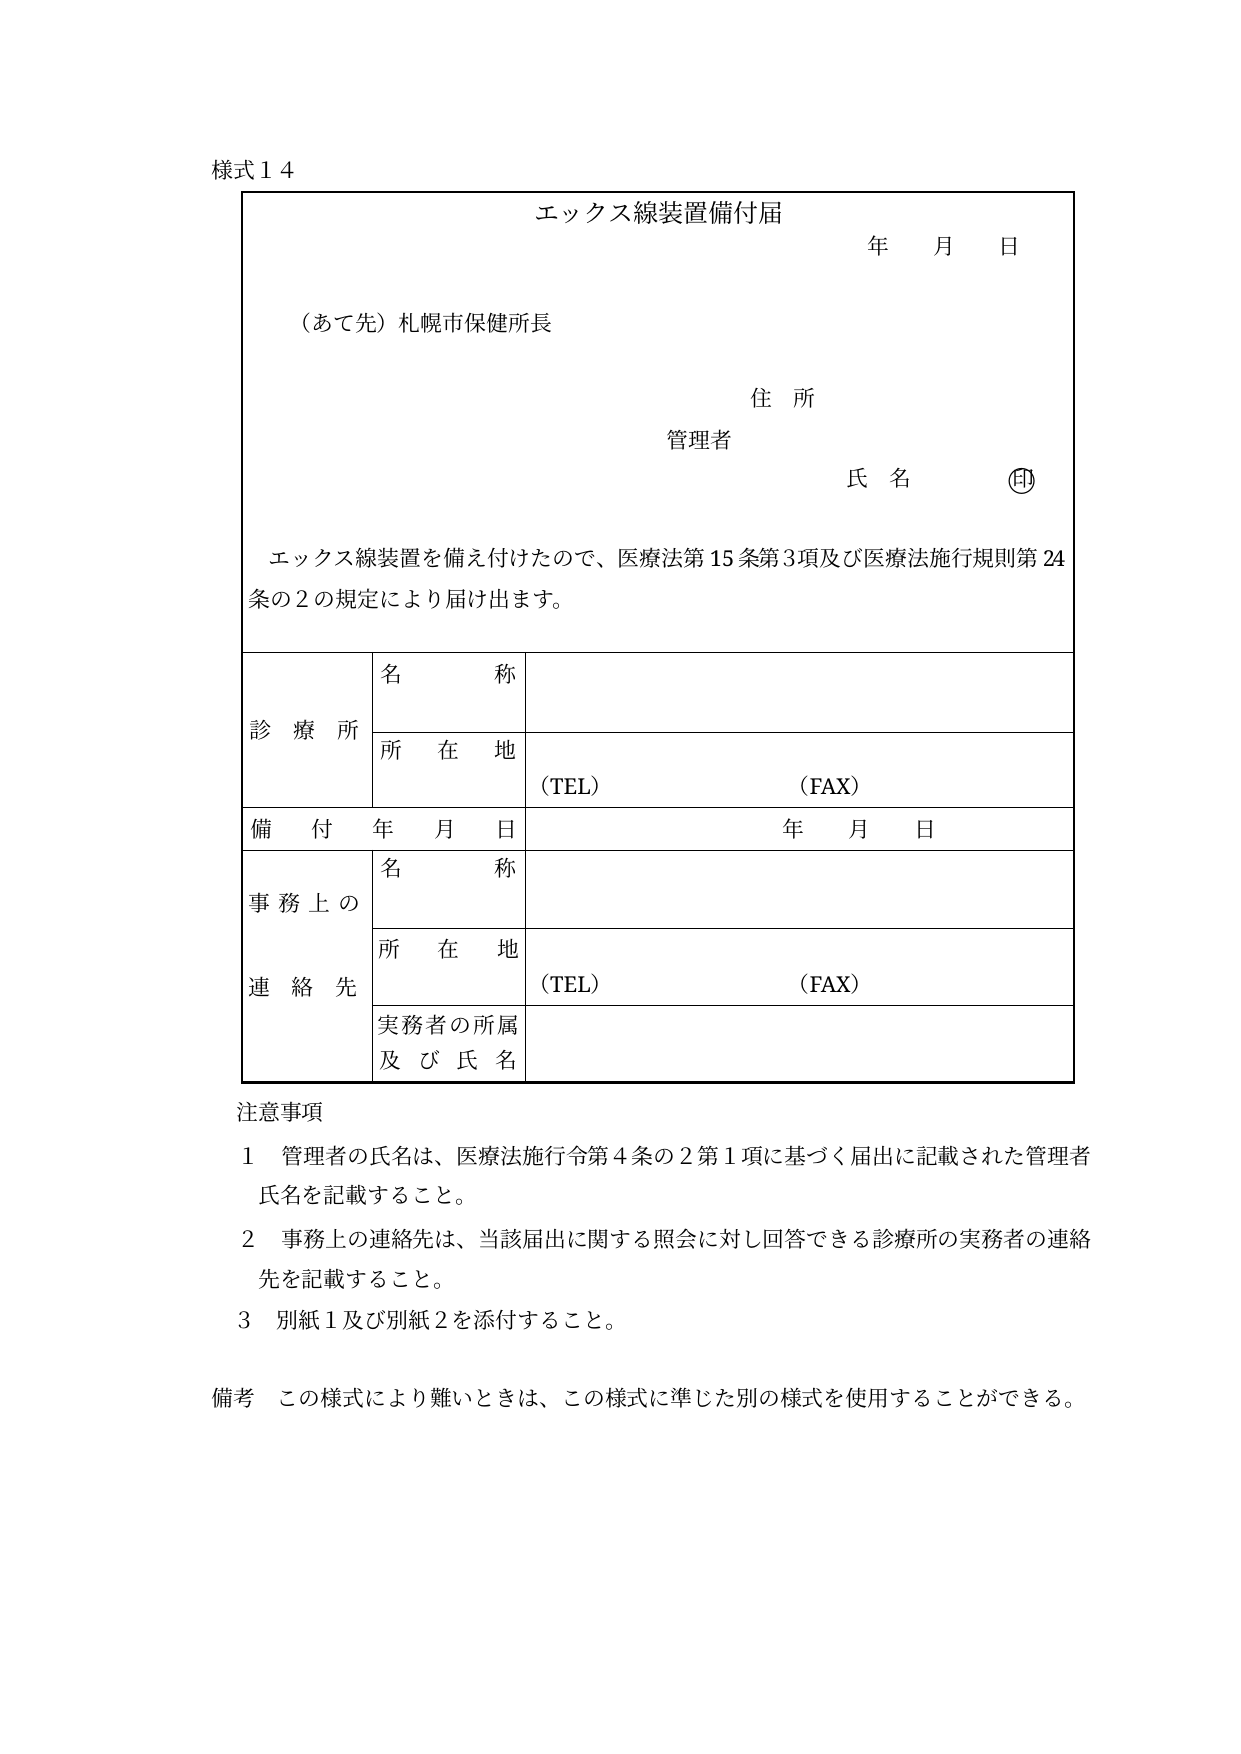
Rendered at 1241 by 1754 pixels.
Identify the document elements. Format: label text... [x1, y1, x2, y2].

text 注意事項 [159, 1087, 1093, 1127]
text １ 管理者の氏名は、医療法施行令第４条の２第１項に基づく届出に記載された管理者 [159, 1139, 1093, 1171]
table_cell 名称 [373, 851, 525, 928]
text ２ 事務上の連絡先は、当該届出に関する照会に対し回答できる診療所の実務者の連絡 [159, 1223, 1093, 1254]
text 様式１４ [159, 153, 1093, 185]
table_cell [526, 1006, 1073, 1081]
table_cell 実務者の所属 及び氏名 [373, 1006, 525, 1081]
table_cell 所在地 [373, 929, 525, 1005]
table_cell 診 療 所 [243, 653, 372, 807]
table_cell （TEL） （FAX） [526, 929, 1073, 1005]
table_cell 備付年月日 [243, 808, 525, 849]
table_cell 年 月 日 [526, 808, 1073, 849]
table_cell 所在地 [373, 733, 525, 807]
table_cell 事務上の 連 絡 先 [243, 851, 372, 1081]
text ３ 別紙１及び別紙２を添付すること。 [159, 1304, 1093, 1335]
text 備考 この様式により難いときは、この様式に準じた別の様式を使用することができる。 [159, 1381, 1093, 1412]
table_cell [526, 653, 1073, 732]
table_cell [526, 851, 1073, 928]
table_header エックス線装置備付届 年 月 日 （あて先）札幌市保健所長 住 所 管理者 氏 名 印 エックス線装置を備え付けたので、医療法第15条第３項及び医療法施行規則第24 条の２の規定により届け出ます。 [243, 193, 1073, 652]
text 氏名を記載すること。 [203, 1171, 1093, 1210]
table_cell 名称 [373, 653, 525, 732]
table_cell （TEL） （FAX） [526, 733, 1073, 807]
text 先を記載すること。 [203, 1254, 1093, 1294]
